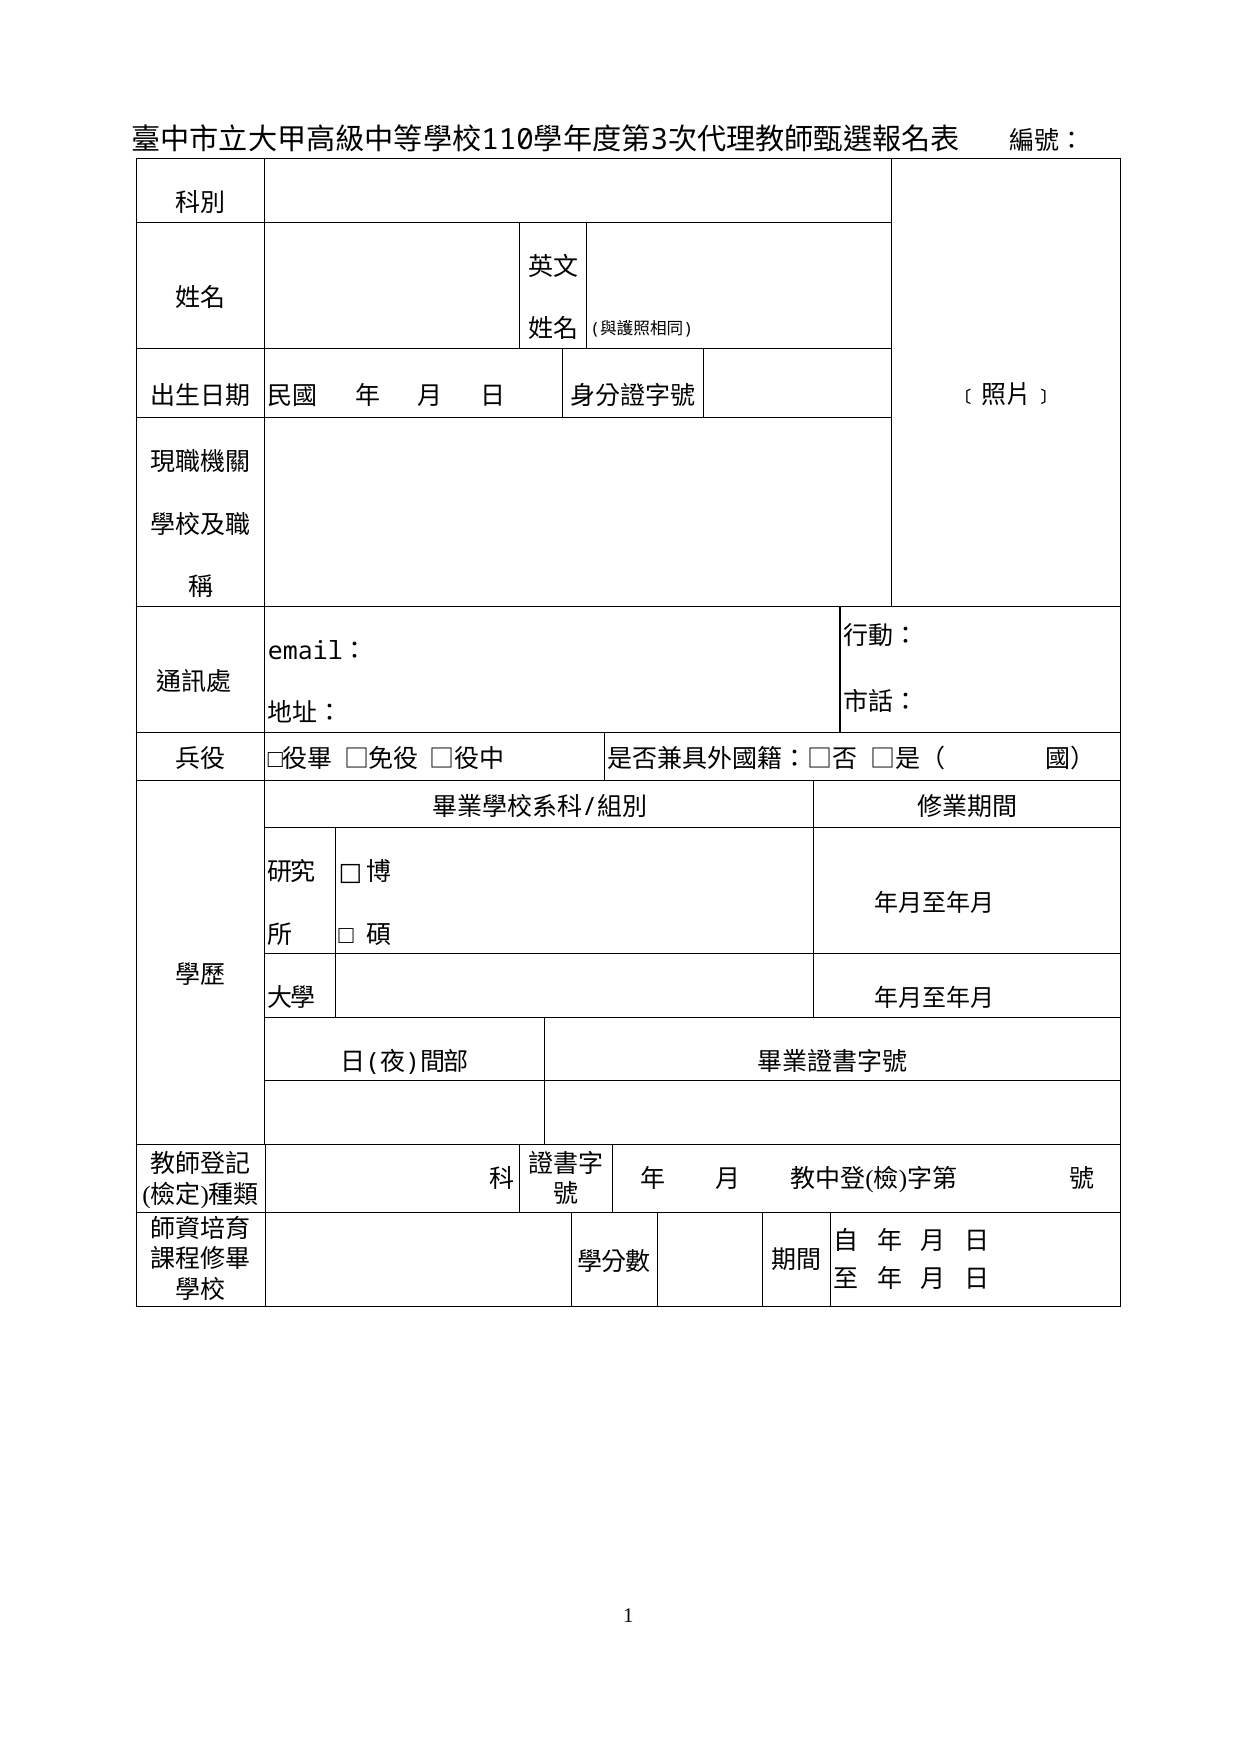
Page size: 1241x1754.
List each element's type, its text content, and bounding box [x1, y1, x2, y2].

table_cell 證書字號 [520, 1145, 612, 1212]
table_cell [265, 1081, 544, 1144]
table_cell 研究所 [265, 828, 335, 953]
table_cell 年月至年月 [814, 954, 1120, 1017]
table_cell 教師登記 (檢定)種類 [137, 1145, 265, 1212]
table_cell (與護照相同) [587, 223, 891, 348]
table_header 科別 [137, 159, 264, 222]
table_cell □ 博 □ 碩 [336, 828, 813, 953]
table_cell 民國 年 月 日 [265, 349, 562, 417]
table_cell 出生日期 [137, 349, 264, 417]
table_cell 通訊處 [137, 607, 264, 732]
table_cell [265, 418, 891, 606]
table_cell 修業期間 [814, 781, 1120, 827]
table_cell [336, 954, 813, 1017]
table_cell 身分證字號 [563, 349, 703, 417]
table_cell 是否兼具外國籍：□否 □是（ 國） [605, 733, 1120, 780]
table_cell 畢業學校系科/組別 [265, 781, 813, 827]
table_cell [704, 349, 891, 417]
table_cell 畢業證書字號 [545, 1018, 1120, 1080]
table_cell [545, 1081, 1120, 1144]
table_cell 師資培育課程修畢學校 [137, 1213, 265, 1306]
table_header [265, 159, 891, 222]
table_cell 行動： 市話： [841, 607, 1120, 732]
table_cell 自 年 月 日 至 年 月 日 [831, 1213, 1120, 1306]
table_cell 姓名 [137, 223, 264, 348]
table_cell [266, 1213, 571, 1306]
table_cell 大學 [265, 954, 335, 1017]
table_cell 年 月 教中登(檢)字第 號 [613, 1145, 1120, 1212]
table_cell 期間 [763, 1213, 830, 1306]
text 臺中市立大甲高級中等學校110學年度第3次代理教師甄選報名表 編號： [131, 96, 1125, 158]
table_header ﹝照片﹞ [892, 159, 1120, 606]
table_cell 日(夜)間部 [265, 1018, 544, 1080]
table_cell 英文 姓名 [520, 223, 586, 348]
table_cell 現職機關 學校及職稱 [137, 418, 264, 606]
table_cell 年月至年月 [814, 828, 1120, 953]
table_cell 學分數 [572, 1213, 657, 1306]
table_cell [265, 223, 519, 348]
table_cell 兵役 [137, 733, 264, 780]
table_cell [658, 1213, 762, 1306]
table_cell 科 [266, 1145, 519, 1212]
table_cell □役畢 □免役 □役中 [265, 733, 604, 780]
table_cell email： 地址： [265, 607, 839, 732]
table_cell 學歷 [137, 781, 264, 1144]
